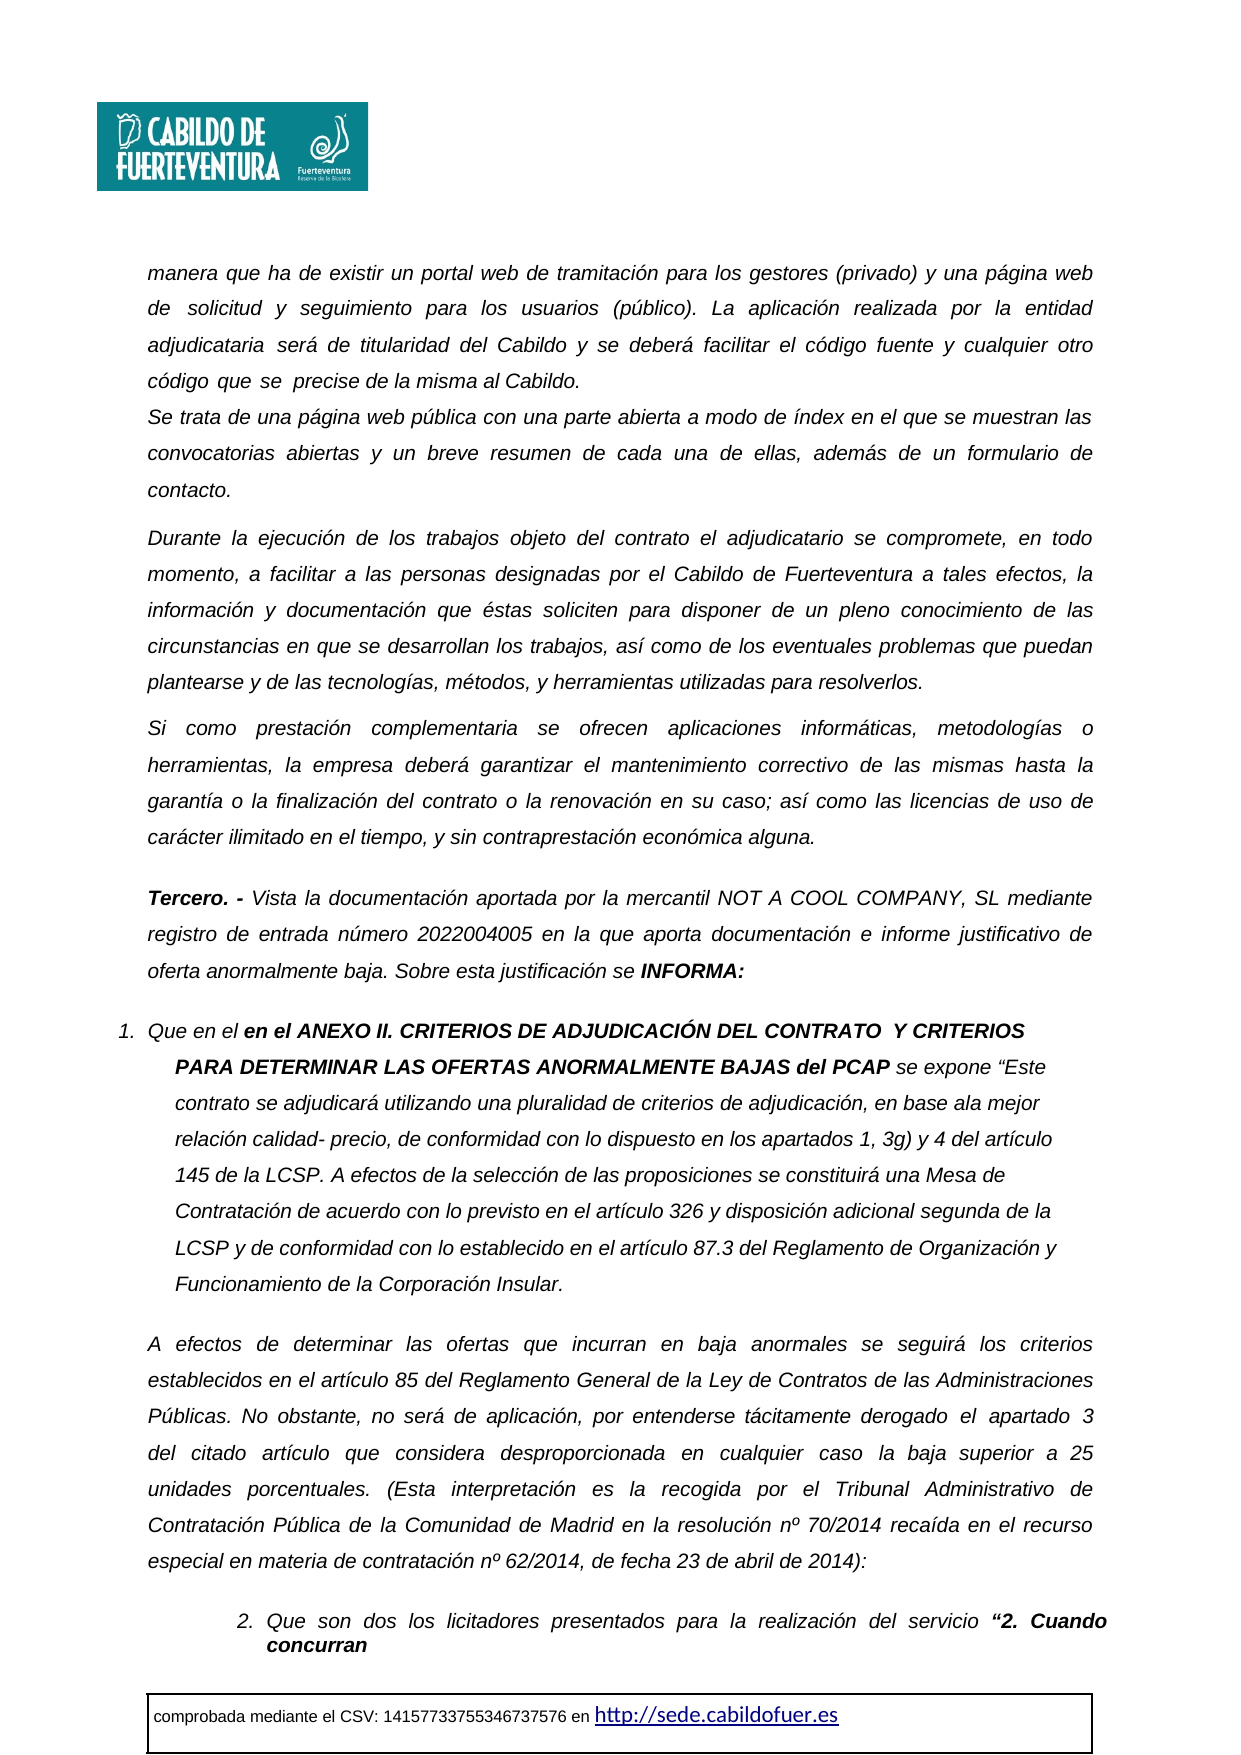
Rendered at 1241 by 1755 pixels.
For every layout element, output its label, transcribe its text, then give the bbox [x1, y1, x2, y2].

text manera que ha de existir un portal web de tramitación para los gestores (privado) y una página web de solicitud y seguimiento para los usuarios (público). La aplicación realizada por la entidad adjudicataria será de titularidad del Cabildo y se deberá facilitar el código fuente y cualquier otro código que se precise de la misma al Cabildo. [147, 260, 1093, 393]
text A efectos de determinar las ofertas que incurran en baja anormales se seguirá los criterios establecidos en el artículo 85 del Reglamento General de la Ley de Contratos de las Administraciones Públicas. No obstante, no será de aplicación, por entenderse tácitamente derogado el apartado 3 del citado artículo que considera desproporcionada en cualquier caso la baja superior a 25 unidades porcentuales. (Esta interpretación es la recogida por el Tribunal Administrativo de Contratación Pública de la Comunidad de Madrid en la resolución nº 70/2014 recaída en el recurso especial en materia de contratación nº 62/2014, de fecha 23 de abril de 2014): [148, 1332, 1093, 1573]
text Se trata de una página web pública con una parte abierta a modo de índex en el que se muestran las convocatorias abiertas y un breve resumen de cada una de ellas, además de un formulario de contacto. [147, 405, 1093, 501]
list Que son dos los licitadores presentados para la realización del servicio “2. Cuando concurran [237, 1609, 1107, 1657]
text Si como prestación complementaria se ofrecen aplicaciones informáticas, metodologías o herramientas, la empresa deberá garantizar el mantenimiento correctivo de las mismas hasta la garantía o la finalización del contrato o la renovación en su caso; así como las licencias de uso de carácter ilimitado en el tiempo, y sin contraprestación económica alguna. [147, 716, 1093, 849]
list Que en el en el ANEXO II. CRITERIOS DE ADJUDICACIÓN DEL CONTRATO Y CRITERIOS PARA DETERMINAR LAS OFERTAS ANORMALMENTE BAJAS del PCAP se expone “Este contrato se adjudicará utilizando una pluralidad de criterios de adjudicación, en base ala mejor relación calidad- precio, de conformidad con lo dispuesto en los apartados 1, 3g) y 4 del artículo 145 de la LCSP. A efectos de la selección de las proposiciones se constituirá una Mesa de Contratación de acuerdo con lo previsto en el artículo 326 y disposición adicional segunda de la LCSP y de conformidad con lo establecido en el artículo 87.3 del Reglamento de Organización y Funcionamiento de la Corporación Insular. [118, 1019, 1065, 1296]
text Durante la ejecución de los trabajos objeto del contrato el adjudicatario se compromete, en todo momento, a facilitar a las personas designadas por el Cabildo de Fuerteventura a tales efectos, la información y documentación que éstas soliciten para disponer de un pleno conocimiento de las circunstancias en que se desarrollan los trabajos, así como de los eventuales problemas que puedan plantearse y de las tecnologías, métodos, y herramientas utilizadas para resolverlos. [147, 526, 1093, 694]
text Tercero. - Vista la documentación aportada por la mercantil NOT A COOL COMPANY, SL mediante registro de entrada número 2022004005 en la que aporta documentación e informe justificativo de oferta anormalmente baja. Sobre esta justificación se INFORMA: [147, 886, 1093, 982]
